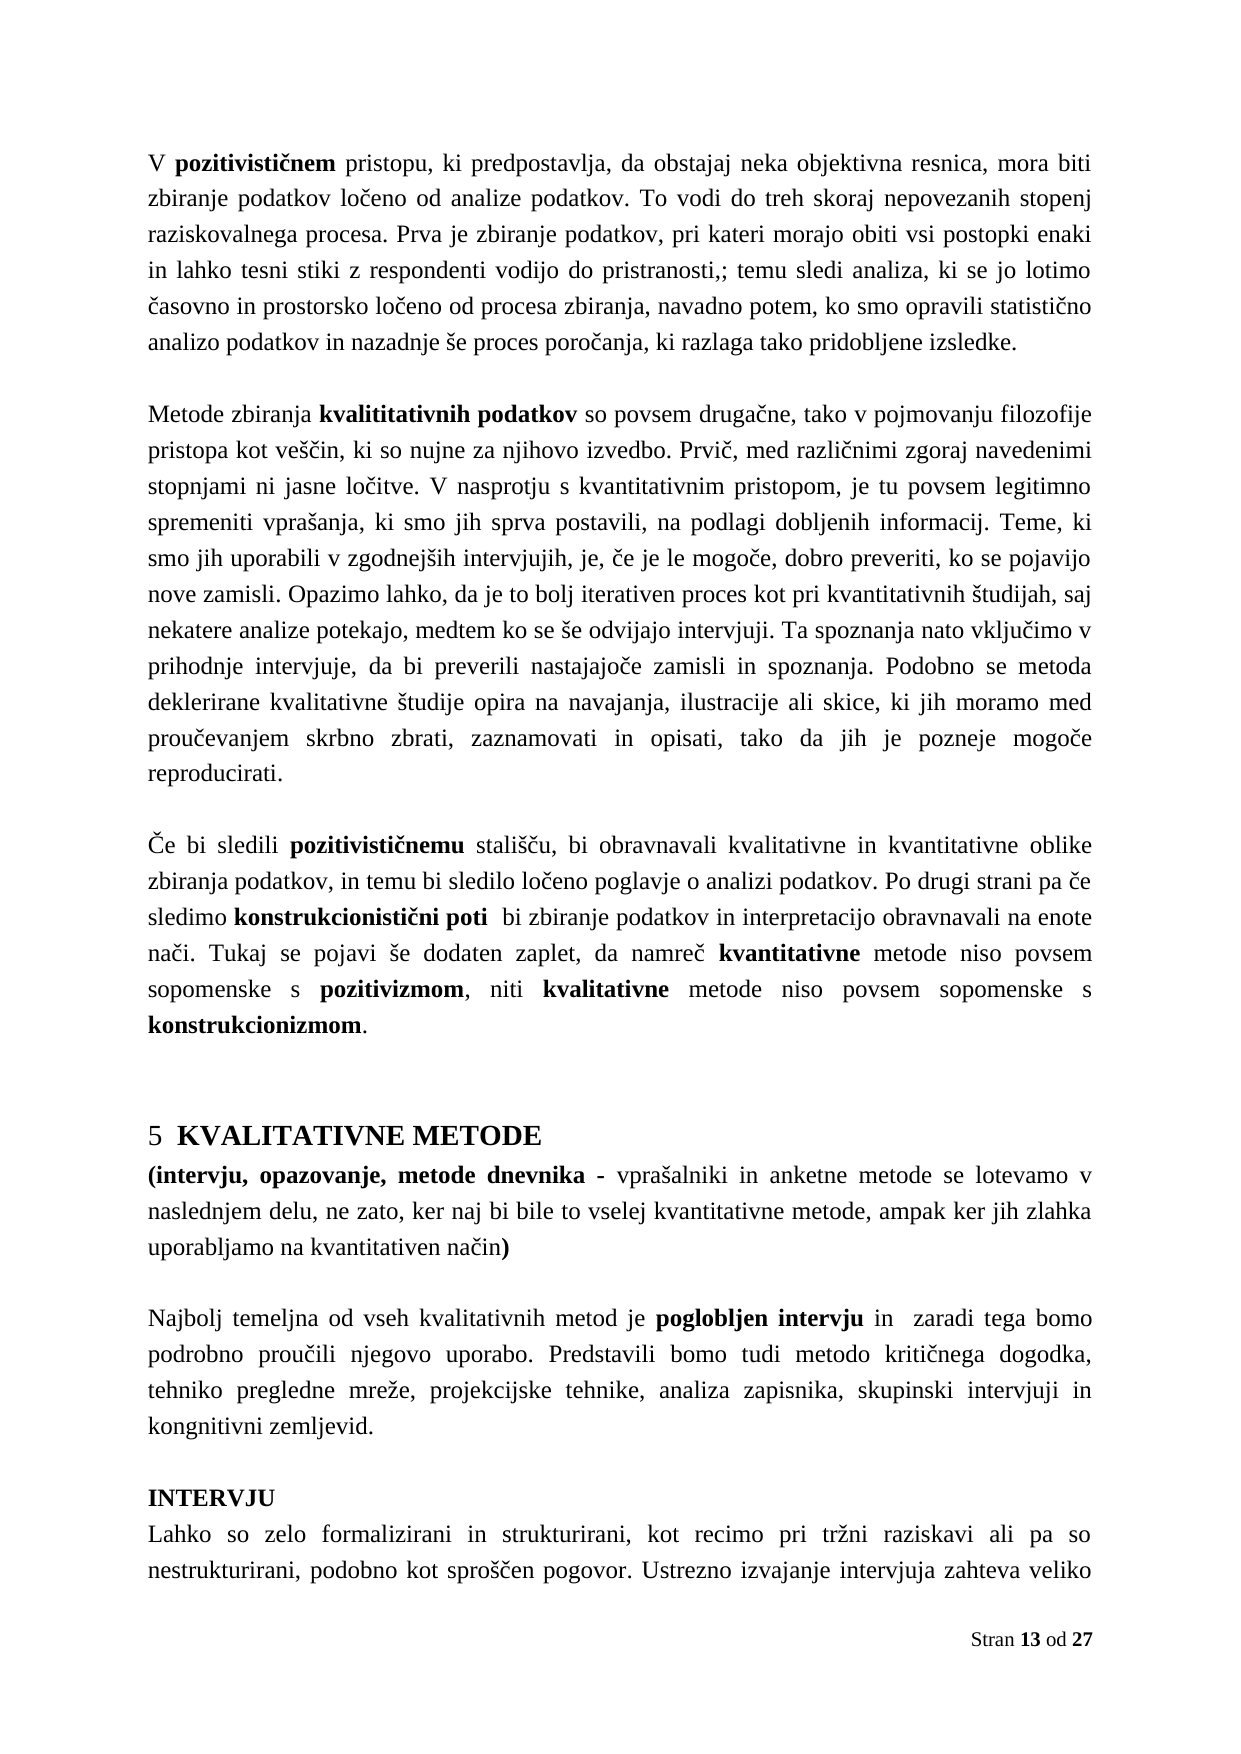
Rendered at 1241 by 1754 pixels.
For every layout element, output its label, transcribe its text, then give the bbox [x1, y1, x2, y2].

text Lahko so zelo formalizirani in strukturirani, kot recimo pri tržni raziskavi ali pa so nestrukturirani, podobno kot sproščen pogovor. Ustrezno izvajanje intervjuja zahteva veliko [148, 1519, 1093, 1584]
text V pozitivističnem pristopu, ki predpostavlja, da obstajaj neka objektivna resnica, mora biti zbiranje podatkov ločeno od analize podatkov. To vodi do treh skoraj nepovezanih stopenj raziskovalnega procesa. Prva je zbiranje podatkov, pri kateri morajo obiti vsi postopki enaki in lahko tesni stiki z respondenti vodijo do pristranosti,; temu sledi analiza, ki se jo lotimo časovno in prostorsko ločeno od procesa zbiranja, navadno potem, ko smo opravili statistično analizo podatkov in nazadnje še proces poročanja, ki razlaga tako pridobljene izsledke. [148, 148, 1093, 356]
text Najbolj temeljna od vseh kvalitativnih metod je poglobljen intervju in zaradi tega bomo podrobno proučili njegovo uporabo. Predstavili bomo tudi metodo kritičnega dogodka, tehniko pregledne mreže, projekcijske tehnike, analiza zapisnika, skupinski intervjuji in kongnitivni zemljevid. [148, 1303, 1093, 1440]
text INTERVJU [148, 1483, 1093, 1512]
text Če bi sledili pozitivističnemu stališču, bi obravnavali kvalitativne in kvantitativne oblike zbiranja podatkov, in temu bi sledilo ločeno poglavje o analizi podatkov. Po drugi strani pa če sledimo konstrukcionistični poti bi zbiranje podatkov in interpretacijo obravnavali na enote nači. Tukaj se pojavi še dodaten zaplet, da namreč kvantitativne metode niso povsem sopomenske s pozitivizmom, niti kvalitativne metode niso povsem sopomenske s konstrukcionizmom. [148, 830, 1093, 1039]
text Metode zbiranja kvalititativnih podatkov so povsem drugačne, tako v pojmovanju filozofije pristopa kot veščin, ki so nujne za njihovo izvedbo. Prvič, med različnimi zgoraj navedenimi stopnjami ni jasne ločitve. V nasprotju s kvantitativnim pristopom, je tu povsem legitimno spremeniti vprašanja, ki smo jih sprva postavili, na podlagi dobljenih informacij. Teme, ki smo jih uporabili v zgodnejših intervjujih, je, če je le mogoče, dobro preveriti, ko se pojavijo nove zamisli. Opazimo lahko, da je to bolj iterativen proces kot pri kvantitativnih študijah, saj nekatere analize potekajo, medtem ko se še odvijajo intervjuji. Ta spoznanja nato vključimo v prihodnje intervjuje, da bi preverili nastajajoče zamisli in spoznanja. Podobno se metoda deklerirane kvalitativne študije opira na navajanja, ilustracije ali skice, ki jih moramo med proučevanjem skrbno zbrati, zaznamovati in opisati, tako da jih je pozneje mogoče reproducirati. [148, 399, 1093, 787]
text 5 KVALITATIVNE METODE [148, 1118, 1093, 1151]
text (intervju, opazovanje, metode dnevnika - vprašalniki in anketne metode se lotevamo v naslednjem delu, ne zato, ker naj bi bile to vselej kvantitativne metode, ampak ker jih zlahka uporabljamo na kvantitativen način) [148, 1160, 1093, 1260]
